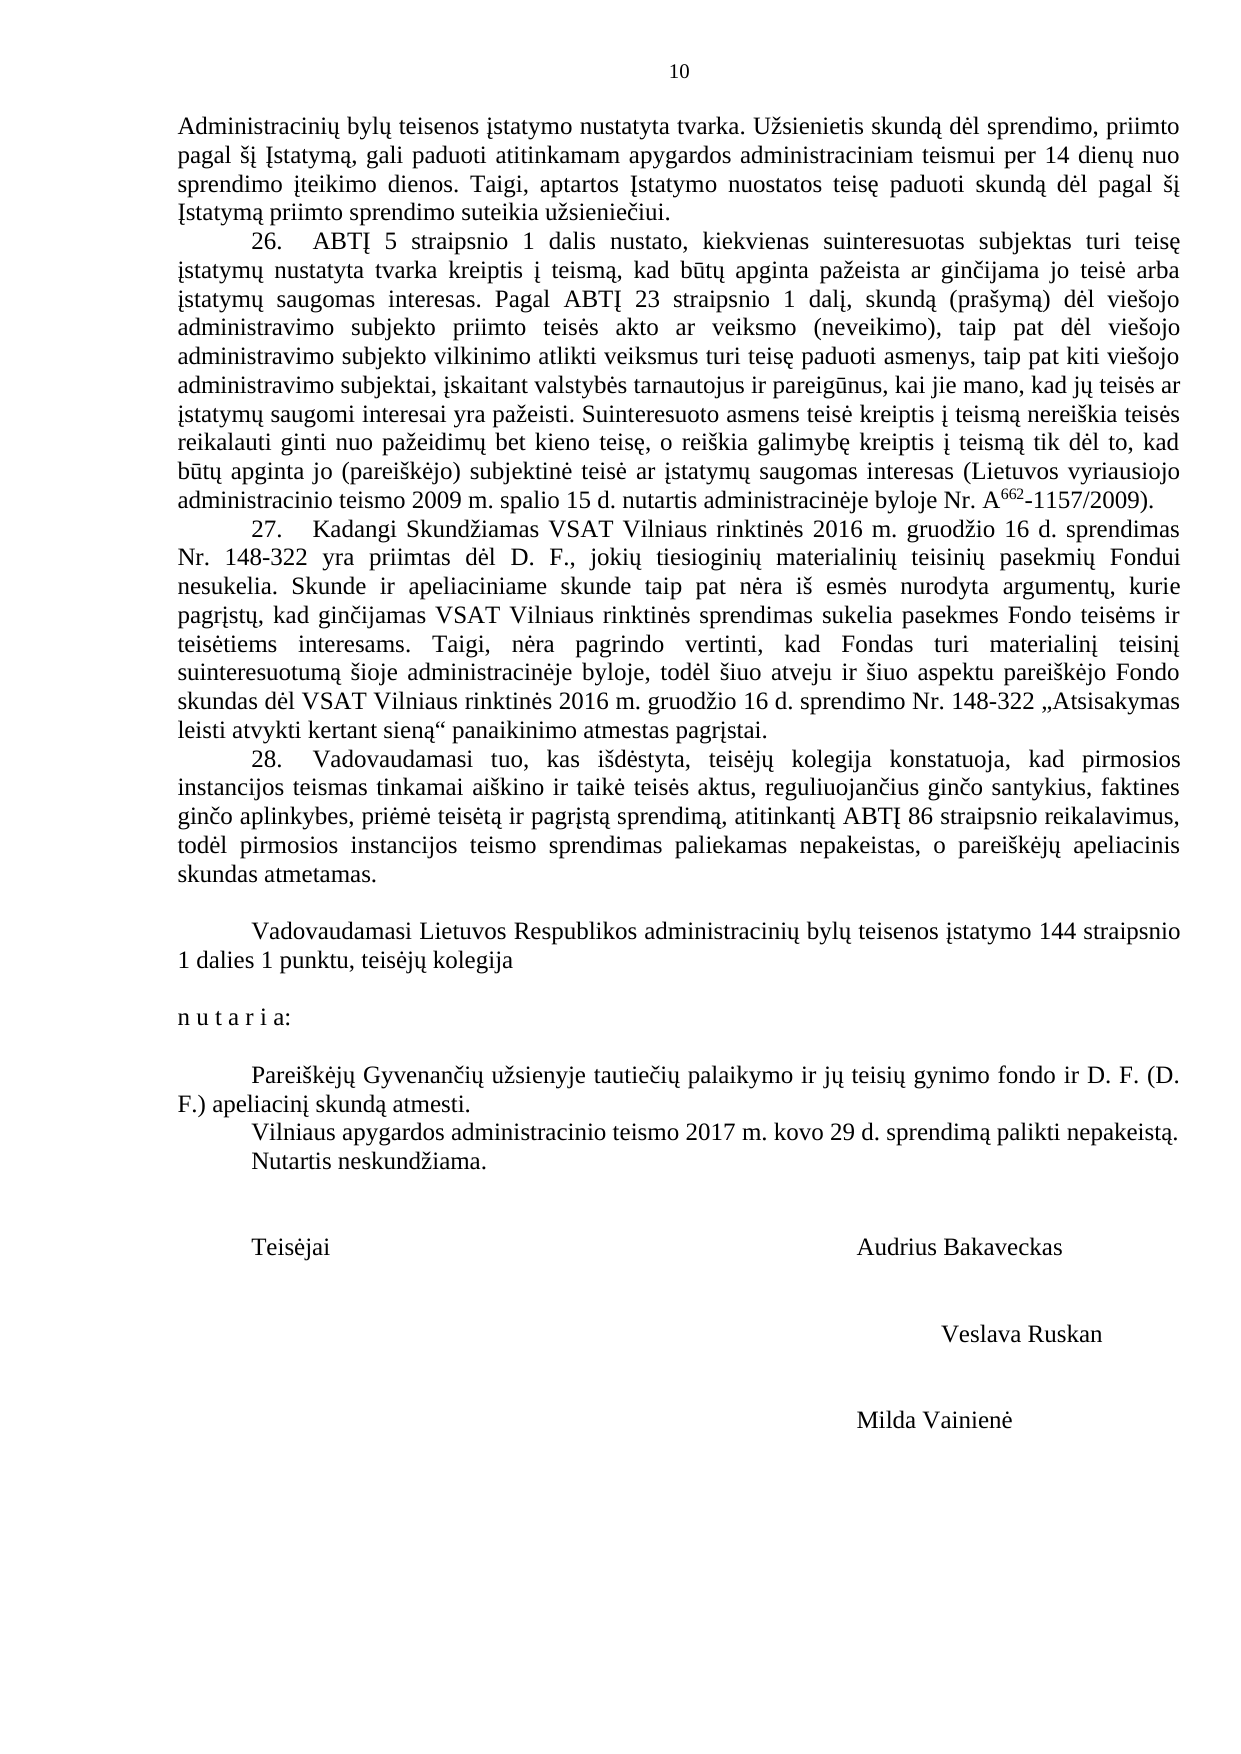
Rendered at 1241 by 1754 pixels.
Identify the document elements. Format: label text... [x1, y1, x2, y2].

text Administracinių bylų teisenos įstatymo nustatyta tvarka. Užsienietis skundą dėl sprendimo, priimto pagal šį Įstatymą, gali paduoti atitinkamam apygardos administraciniam teismui per 14 dienų nuo sprendimo įteikimo dienos. Taigi, aptartos Įstatymo nuostatos teisę paduoti skundą dėl pagal šį Įstatymą priimto sprendimo suteikia užsieniečiui. [177, 111, 1181, 226]
text Milda Vainienė [177, 1405, 1181, 1434]
text Vadovaudamasi Lietuvos Respublikos administracinių bylų teisenos įstatymo 144 straipsnio 1 dalies 1 punktu, teisėjų kolegija [177, 916, 1181, 974]
text 28. Vadovaudamasi tuo, kas išdėstyta, teisėjų kolegija konstatuoja, kad pirmosios instancijos teismas tinkamai aiškino ir taikė teisės aktus, reguliuojančius ginčo santykius, faktines ginčo aplinkybes, priėmė teisėtą ir pagrįstą sprendimą, atitinkantį ABTĮ 86 straipsnio reikalavimus, todėl pirmosios instancijos teismo sprendimas paliekamas nepakeistas, o pareiškėjų apeliacinis skundas atmetamas. [177, 744, 1181, 887]
text Pareiškėjų Gyvenančių užsienyje tautiečių palaikymo ir jų teisių gynimo fondo ir D. F. (D. F.) apeliacinį skundą atmesti. [177, 1060, 1181, 1117]
text Vilniaus apygardos administracinio teismo 2017 m. kovo 29 d. sprendimą palikti nepakeistą. [177, 1117, 1181, 1146]
text Veslava Ruskan [177, 1319, 1181, 1347]
text n u t a r i a: [177, 1002, 1181, 1031]
text 26. ABTĮ 5 straipsnio 1 dalis nustato, kiekvienas suinteresuotas subjektas turi teisę įstatymų nustatyta tvarka kreiptis į teismą, kad būtų apginta pažeista ar ginčijama jo teisė arba įstatymų saugomas interesas. Pagal ABTĮ 23 straipsnio 1 dalį, skundą (prašymą) dėl viešojo administravimo subjekto priimto teisės akto ar veiksmo (neveikimo), taip pat dėl viešojo administravimo subjekto vilkinimo atlikti veiksmus turi teisę paduoti asmenys, taip pat kiti viešojo administravimo subjektai, įskaitant valstybės tarnautojus ir pareigūnus, kai jie mano, kad jų teisės ar įstatymų saugomi interesai yra pažeisti. Suinteresuoto asmens teisė kreiptis į teismą nereiškia teisės reikalauti ginti nuo pažeidimų bet kieno teisę, o reiškia galimybę kreiptis į teismą tik dėl to, kad būtų apginta jo (pareiškėjo) subjektinė teisė ar įstatymų saugomas interesas (Lietuvos vyriausiojo administracinio teismo 2009 m. spalio 15 d. nutartis administracinėje byloje Nr. A662-1157/2009). [177, 226, 1181, 514]
text Nutartis neskundžiama. [177, 1146, 1181, 1175]
text Teisėjai Audrius Bakaveckas [177, 1232, 1181, 1261]
text 27. Kadangi Skundžiamas VSAT Vilniaus rinktinės 2016 m. gruodžio 16 d. sprendimas Nr. 148-322 yra priimtas dėl D. F., jokių tiesioginių materialinių teisinių pasekmių Fondui nesukelia. Skunde ir apeliaciniame skunde taip pat nėra iš esmės nurodyta argumentų, kurie pagrįstų, kad ginčijamas VSAT Vilniaus rinktinės sprendimas sukelia pasekmes Fondo teisėms ir teisėtiems interesams. Taigi, nėra pagrindo vertinti, kad Fondas turi materialinį teisinį suinteresuotumą šioje administracinėje byloje, todėl šiuo atveju ir šiuo aspektu pareiškėjo Fondo skundas dėl VSAT Vilniaus rinktinės 2016 m. gruodžio 16 d. sprendimo Nr. 148-322 „Atsisakymas leisti atvykti kertant sieną“ panaikinimo atmestas pagrįstai. [177, 514, 1181, 744]
